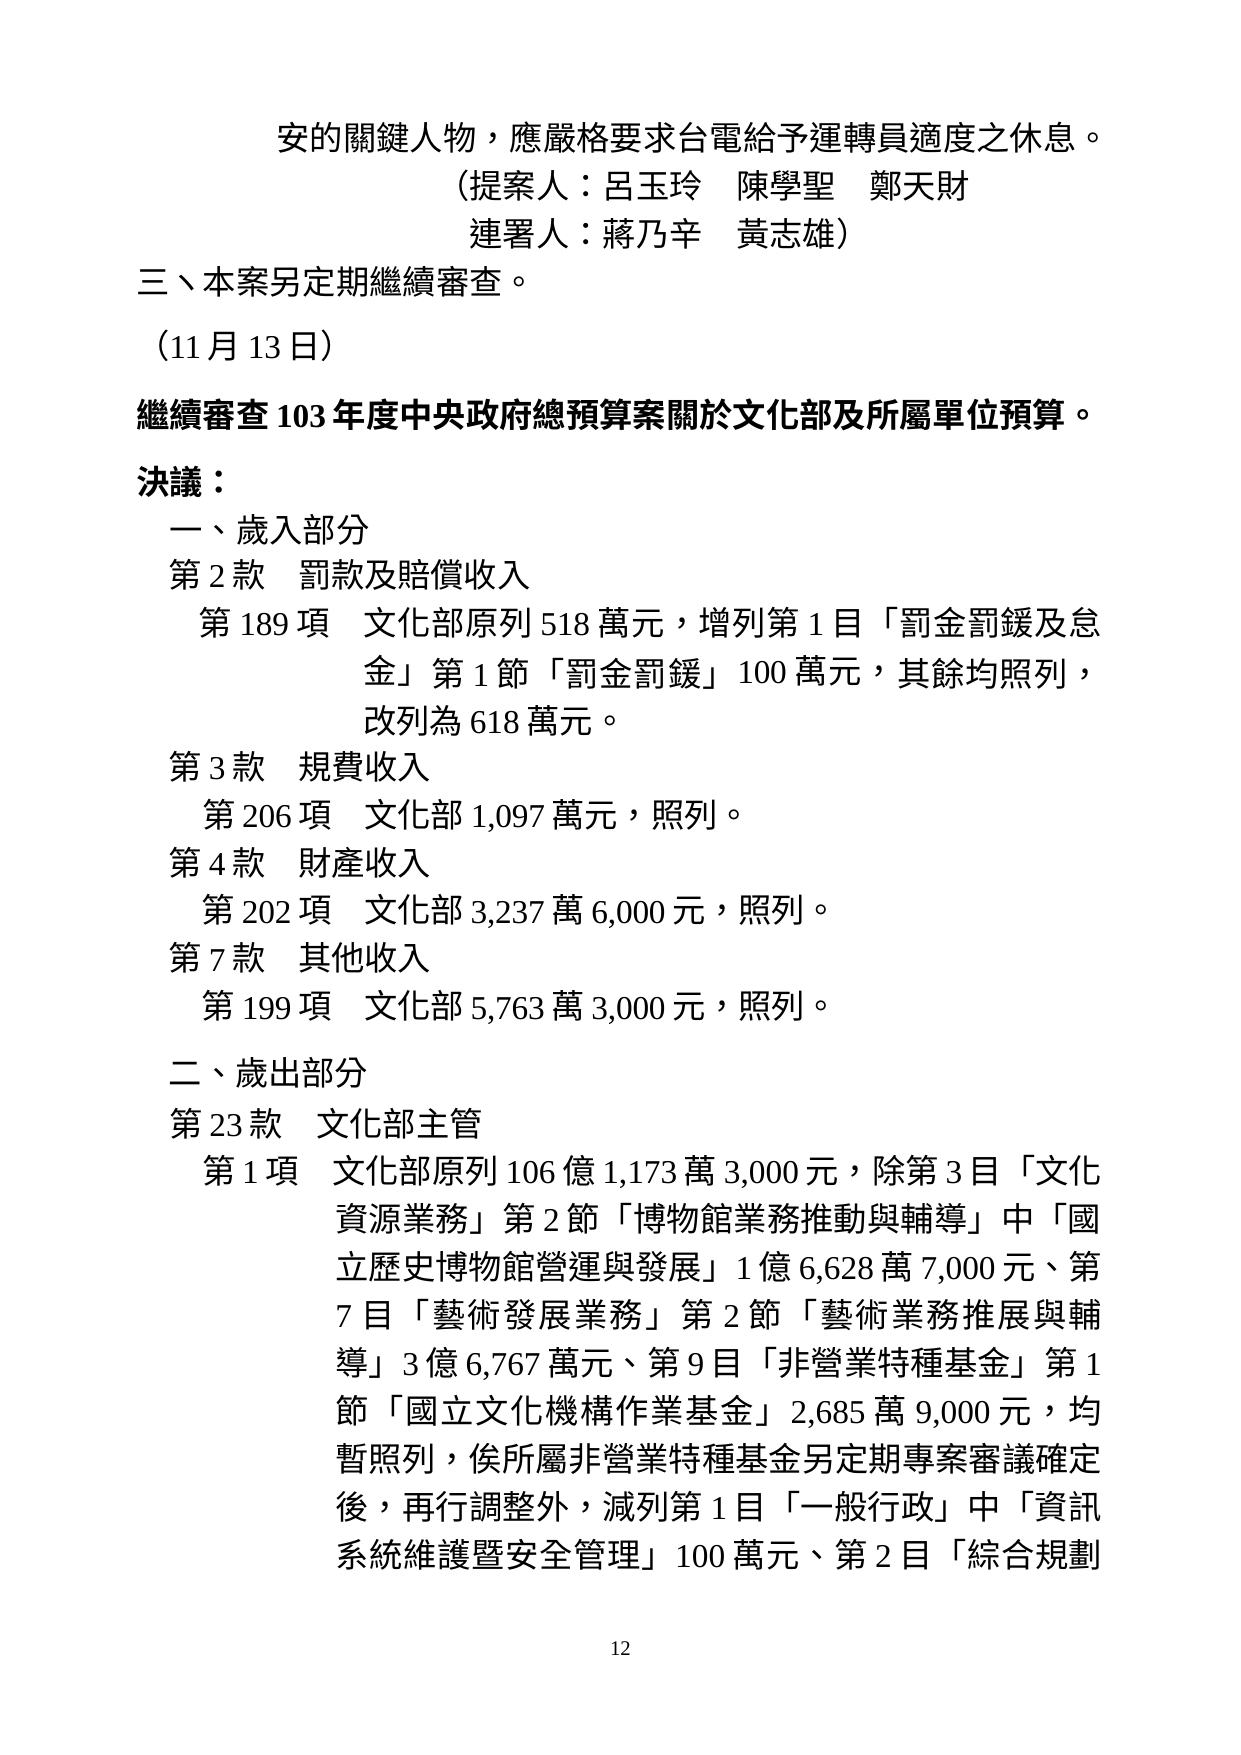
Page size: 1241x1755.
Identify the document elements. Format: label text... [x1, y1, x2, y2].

text 第1項 文化部原列106億1,173萬3,000元，除第3目「文化資源業務」第2節「博物館業務推動與輔導」中「國立歷史博物館營運與發展」1億6,628萬7,000元、第7目「藝術發展業務」第2節「藝術業務推展與輔導」3億6,767萬元、第9目「非營業特種基金」第1節「國立文化機構作業基金」2,685萬9,000元，均暫照列，俟所屬非營業特種基金另定期專案審議確定後，再行調整外，減列第1目「一般行政」中「資訊系統維護暨安全管理」100萬元、第2目「綜合規劃 [202, 1146, 1102, 1577]
text 一、歲入部分 [136, 504, 1104, 552]
text 第2款 罰款及賠償收入 [136, 552, 1102, 600]
text 三ヽ本案另定期繼續審查。 [136, 256, 1102, 304]
text 決議： [136, 456, 1102, 504]
text （提案人：呂玉玲 陳學聖 鄭天財 [136, 160, 1104, 208]
text 連署人：蔣乃辛 黃志雄） [136, 208, 1104, 256]
text 繼續審查103年度中央政府總預算案關於文化部及所屬單位預算。 [136, 389, 1104, 437]
text 二、歲出部分 [136, 1050, 1102, 1098]
text 第199項 文化部5,763萬3,000元，照列。 [136, 983, 1102, 1031]
text 第7款 其他收入 [136, 935, 1102, 983]
text 第189項 文化部原列518萬元，增列第1目「罰金罰鍰及怠金」第1節「罰金罰鍰」100萬元，其餘均照列，改列為618萬元。 [198, 600, 1102, 743]
text 第3款 規費收入 [136, 743, 1102, 791]
text (十三)今年9月行政院原子能委員會無預警派員抽查核三廠「模擬器訓練課程」上課情形，發現運轉員集體「蹺課」！當天應到7人僅1人出席，缺席率逾85％。經行政院原子能委員會調查，核三廠因部分運轉員半年前被抽調支援核四廠試運轉，留守原廠者經常要白天值班、夜間受訓，不堪日夜操勞，已出現倦怠跡象。核三廠歷年各項在職訓練出席率均在75％以上，這次集體蹺課事件成為史上首見。經查，國內3座核電廠都被抽調人力，支援核四廠試運轉安全測試，結果導致本身人力吃緊，正班、值班加重之餘，運轉員無力再接受訓練，才會蹺課。核能安全不容忽視，爰要求行政院原子能委員會應正視運轉員是否有過勞現象，畢竟各廠運轉員是掌握核安的關鍵人物，應嚴格要求台電給予運轉員適度之休息。 [194, 112, 1102, 160]
text 第206項 文化部1,097萬元，照列。 [202, 791, 1102, 839]
text 第4款 財產收入 [136, 839, 1102, 887]
text 第202項 文化部3,237萬6,000元，照列。 [136, 887, 1102, 935]
text 第23款 文化部主管 [136, 1098, 1104, 1146]
text （11月13日） [136, 323, 1104, 371]
